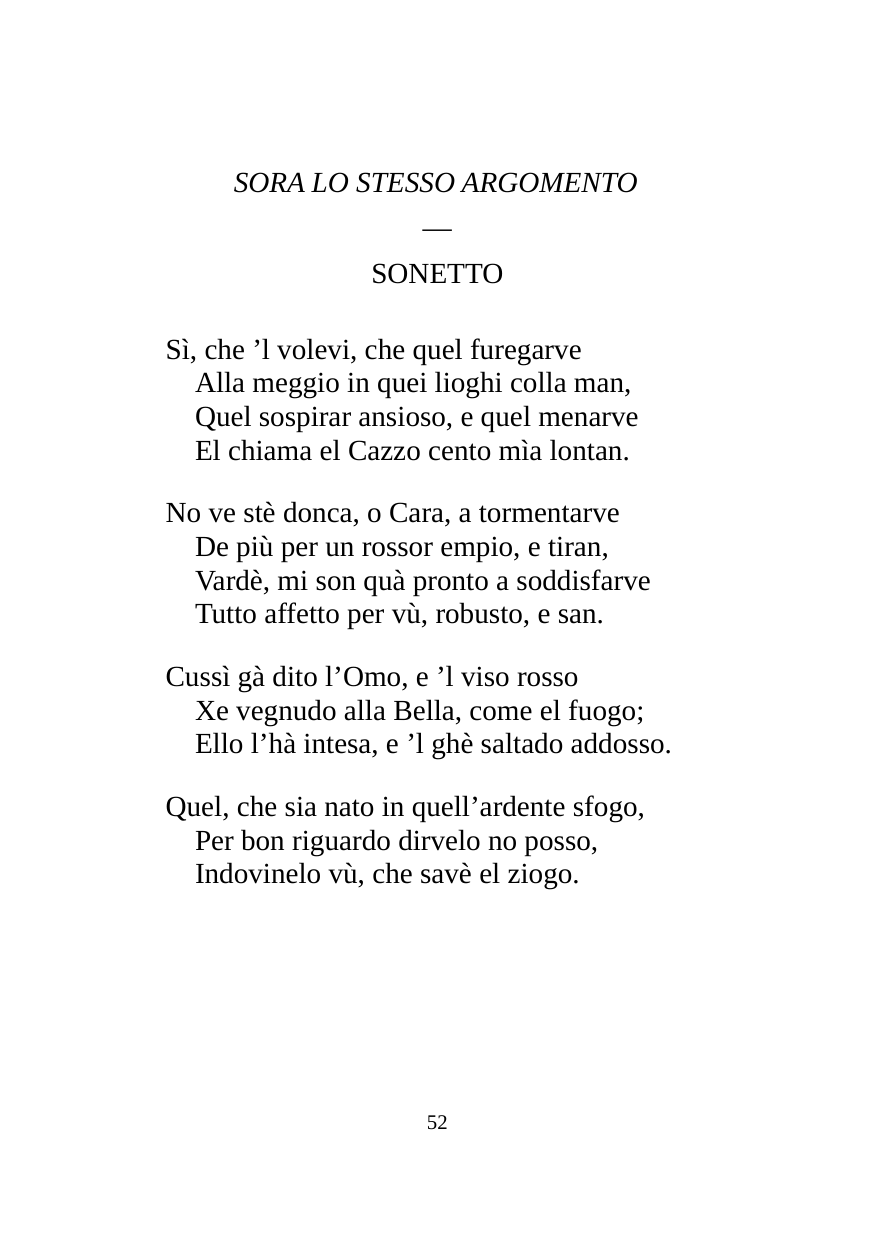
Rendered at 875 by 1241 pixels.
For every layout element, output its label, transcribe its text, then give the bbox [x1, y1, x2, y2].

text Quel, che sia nato in quell’ardente sfogo, Per bon riguardo dirvelo no posso, Indovinelo vù, che savè el ziogo. [165, 789, 768, 890]
subtitle SORA LO STESSO ARGOMENTO [106, 165, 768, 199]
text No ve stè donca, o Cara, a tormentarve De più per un rossor empio, e tiran, Vardè, mi son quà pronto a soddisfarve Tutto affetto per vù, robusto, e san. [165, 496, 768, 630]
text — [106, 211, 768, 244]
text Sì, che ’l volevi, che quel furegarve Alla meggio in quei lioghi colla man, Quel sospirar ansioso, e quel menarve El chiama el Cazzo cento mìa lontan. [165, 332, 768, 466]
text SONETTO [106, 257, 768, 290]
text Cussì gà dito l’Omo, e ’l viso rosso Xe vegnudo alla Bella, come el fuogo; Ello l’hà intesa, e ’l ghè saltado addosso. [165, 659, 768, 760]
